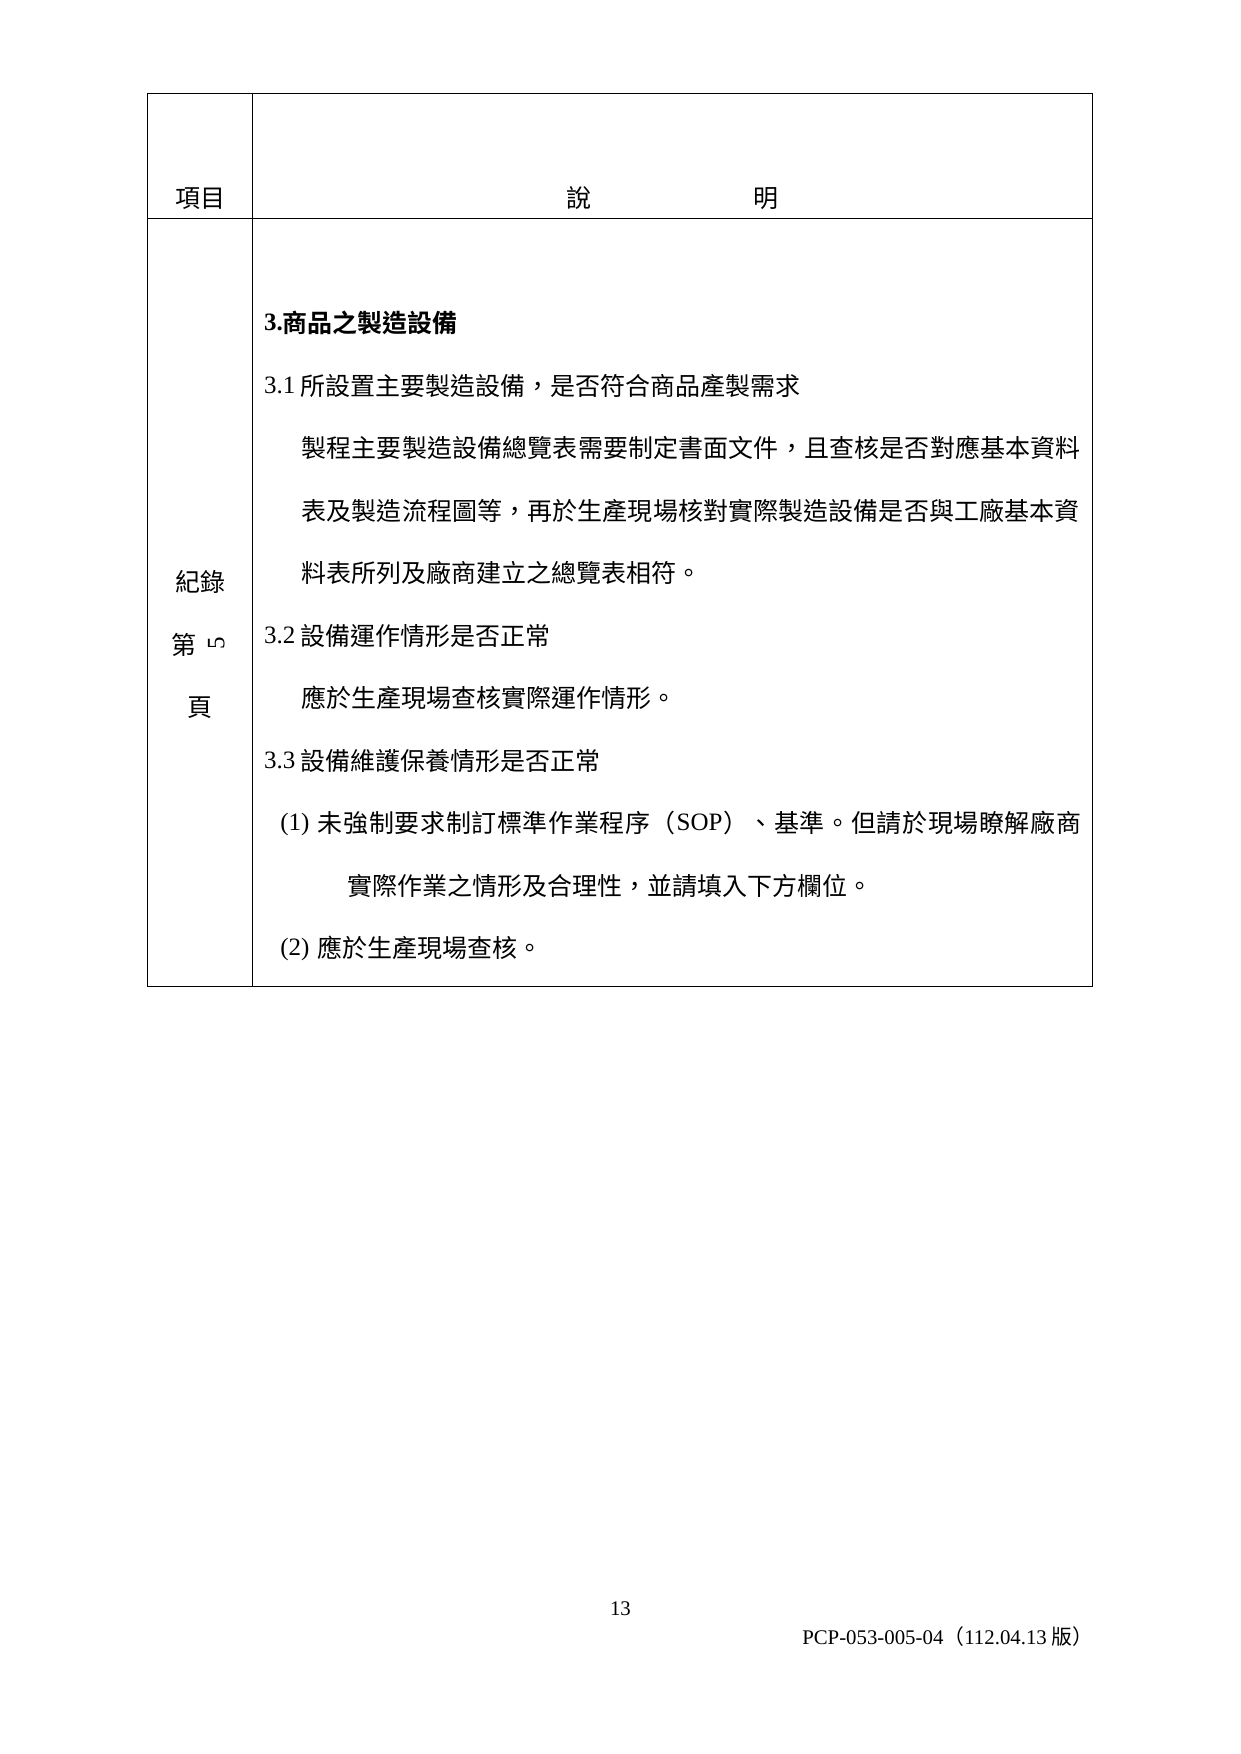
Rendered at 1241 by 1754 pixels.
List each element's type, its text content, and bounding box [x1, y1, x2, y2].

table_cell 3.商品之製造設備 3.1所設置主要製造設備，是否符合商品產製需求 製程主要製造設備總覽表需要制定書面文件，且查核是否對應基本資料表及製造流程圖等，再於生產現場核對實際製造設備是否與工廠基本資料表所列及廠商建立之總覽表相符。 3.2設備運作情形是否正常 應於生產現場查核實際運作情形。 3.3設備維護保養情形是否正常 未強制要求制訂標準作業程序（SOP）、基準。但請於現場瞭解廠商實際作業之情形及合理性，並請填入下方欄位。 應於生產現場查核。 [253, 219, 1092, 986]
table_cell 紀錄第5頁 [148, 219, 252, 986]
table_header 說明 [253, 94, 1092, 217]
table_header 項目 [148, 94, 252, 217]
